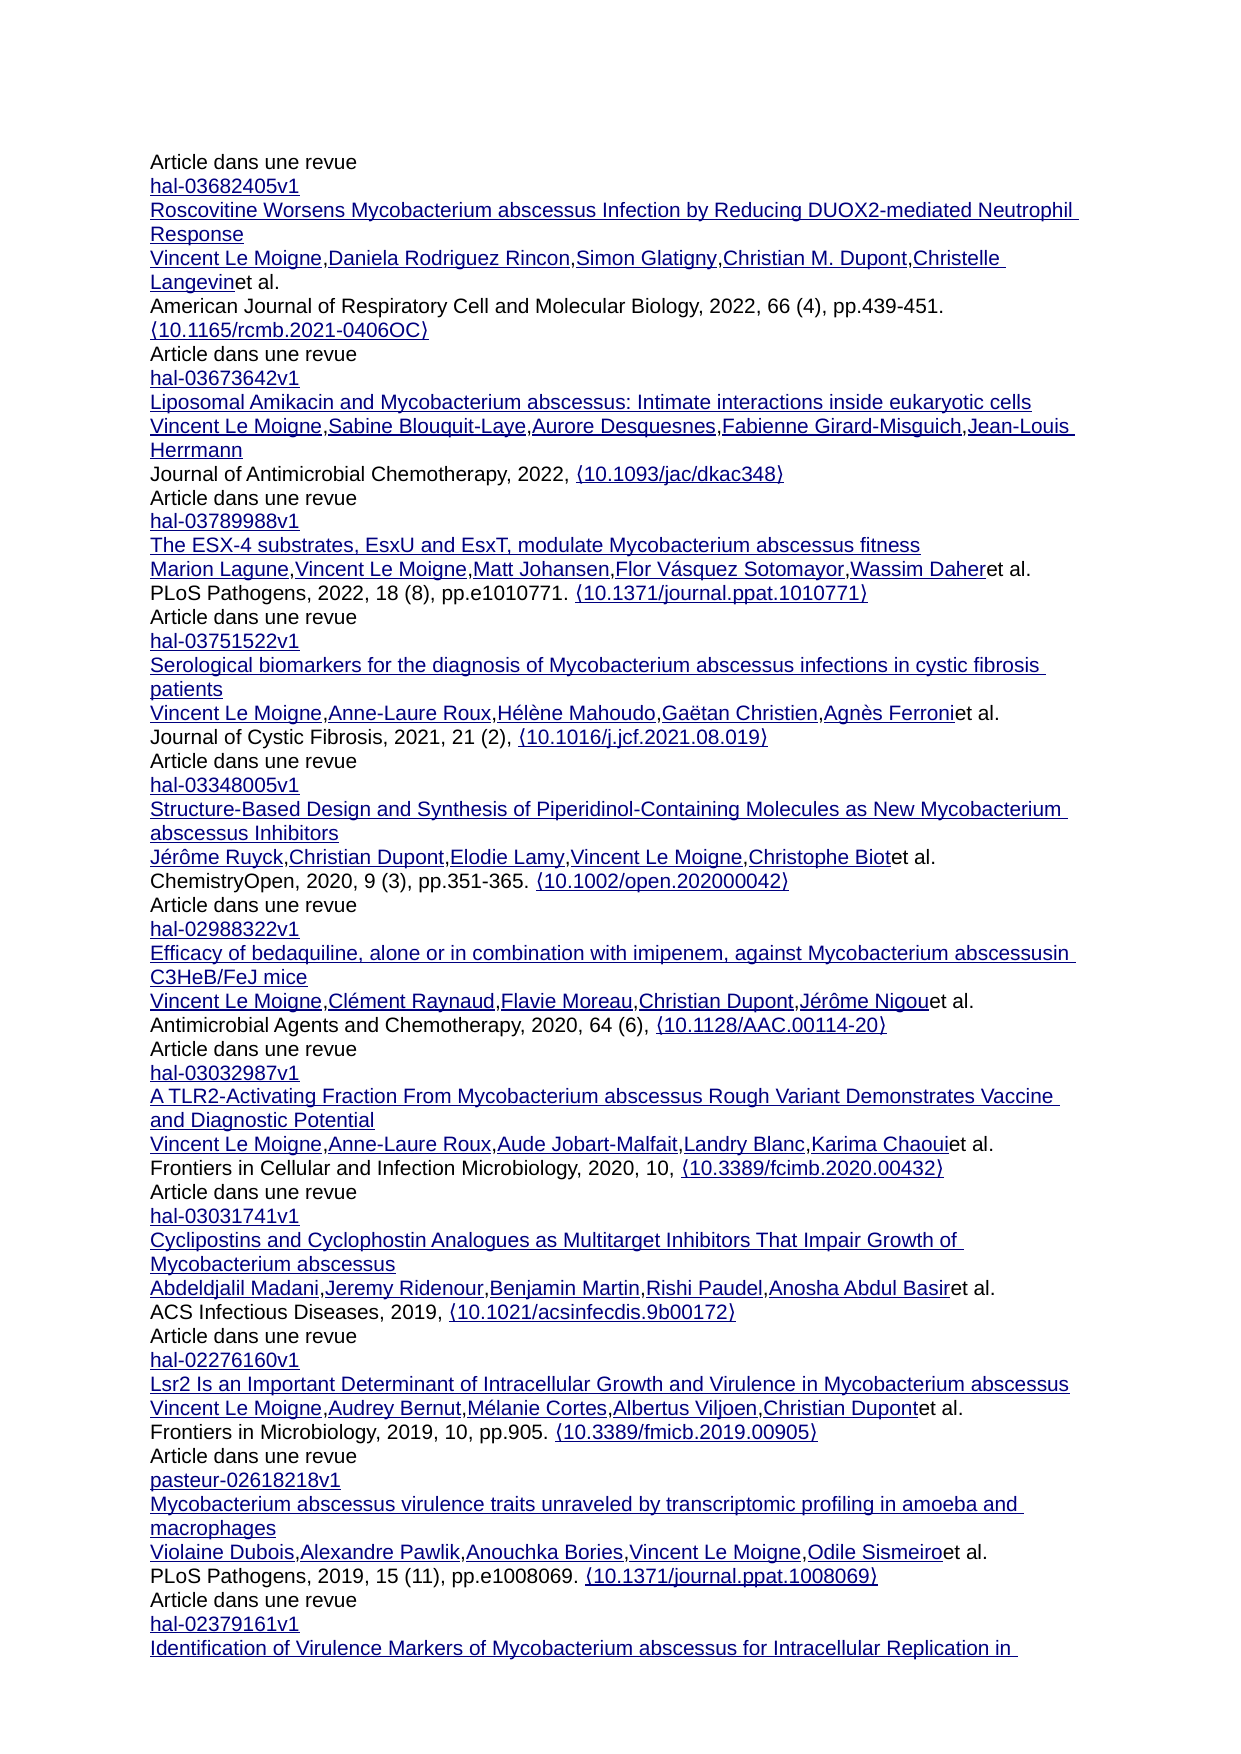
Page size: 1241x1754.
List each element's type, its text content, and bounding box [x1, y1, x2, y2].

table_cell Mycobacterium abscessus virulence traits unraveled by transcriptomic profiling in amoeba and macrophages Violaine Dubois,Alexandre Pawlik,Anouchka Bories,Vincent Le Moigne,Odile Sismeiroet al. PLoS Pathogens, 2019, 15 (11), pp.e1008069. ⟨10.1371/journal.ppat.1008069⟩ Article dans une revue hal-02379161v1 [150, 1492, 1090, 1635]
table_cell Serological biomarkers for the diagnosis of Mycobacterium abscessus infections in cystic fibrosis patients Vincent Le Moigne,Anne-Laure Roux,Hélène Mahoudo,Gaëtan Christien,Agnès Ferroniet al. Journal of Cystic Fibrosis, 2021, 21 (2), ⟨10.1016/j.jcf.2021.08.019⟩ Article dans une revue hal-03348005v1 [150, 653, 1090, 797]
table_cell Liposomal Amikacin and Mycobacterium abscessus: Intimate interactions inside eukaryotic cells Vincent Le Moigne,Sabine Blouquit-Laye,Aurore Desquesnes,Fabienne Girard-Misguich,Jean-Louis Herrmann Journal of Antimicrobial Chemotherapy, 2022, ⟨10.1093/jac/dkac348⟩ Article dans une revue hal-03789988v1 [150, 390, 1090, 533]
table_cell The ESX-4 substrates, EsxU and EsxT, modulate Mycobacterium abscessus fitness Marion Lagune,Vincent Le Moigne,Matt Johansen,Flor Vásquez Sotomayor,Wassim Daheret al. PLoS Pathogens, 2022, 18 (8), pp.e1010771. ⟨10.1371/journal.ppat.1010771⟩ Article dans une revue hal-03751522v1 [150, 533, 1090, 653]
table_cell Article dans une revue hal-03682405v1 [150, 150, 1090, 198]
table_cell Structure‐Based Design and Synthesis of Piperidinol‐Containing Molecules as New Mycobacterium abscessus Inhibitors Jérôme Ruyck,Christian Dupont,Elodie Lamy,Vincent Le Moigne,Christophe Biotet al. ChemistryOpen, 2020, 9 (3), pp.351-365. ⟨10.1002/open.202000042⟩ Article dans une revue hal-02988322v1 [150, 797, 1090, 941]
table_cell Cyclipostins and Cyclophostin Analogues as Multitarget Inhibitors That Impair Growth of Mycobacterium abscessus Abdeldjalil Madani,Jeremy Ridenour,Benjamin Martin,Rishi Paudel,Anosha Abdul Basiret al. ACS Infectious Diseases, 2019, ⟨10.1021/acsinfecdis.9b00172⟩ Article dans une revue hal-02276160v1 [150, 1228, 1090, 1372]
table_cell Lsr2 Is an Important Determinant of Intracellular Growth and Virulence in Mycobacterium abscessus Vincent Le Moigne,Audrey Bernut,Mélanie Cortes,Albertus Viljoen,Christian Dupontet al. Frontiers in Microbiology, 2019, 10, pp.905. ⟨10.3389/fmicb.2019.00905⟩ Article dans une revue pasteur-02618218v1 [150, 1372, 1090, 1492]
table_cell A TLR2-Activating Fraction From Mycobacterium abscessus Rough Variant Demonstrates Vaccine and Diagnostic Potential Vincent Le Moigne,Anne-Laure Roux,Aude Jobart-Malfait,Landry Blanc,Karima Chaouiet al. Frontiers in Cellular and Infection Microbiology, 2020, 10, ⟨10.3389/fcimb.2020.00432⟩ Article dans une revue hal-03031741v1 [150, 1084, 1090, 1228]
table_cell Roscovitine Worsens Mycobacterium abscessus Infection by Reducing DUOX2-mediated Neutrophil Response Vincent Le Moigne,Daniela Rodriguez Rincon,Simon Glatigny,Christian M. Dupont,Christelle Langevinet al. American Journal of Respiratory Cell and Molecular Biology, 2022, 66 (4), pp.439-451. ⟨10.1165/rcmb.2021-0406OC⟩ Article dans une revue hal-03673642v1 [150, 198, 1090, 389]
table_cell Identification of Virulence Markers of Mycobacterium abscessus for Intracellular Replication in [150, 1635, 1090, 1659]
table_cell Efficacy of bedaquiline, alone or in combination with imipenem, against Mycobacterium abscessusin C3HeB/FeJ mice Vincent Le Moigne,Clément Raynaud,Flavie Moreau,Christian Dupont,Jérôme Nigouet al. Antimicrobial Agents and Chemotherapy, 2020, 64 (6), ⟨10.1128/AAC.00114-20⟩ Article dans une revue hal-03032987v1 [150, 941, 1090, 1084]
